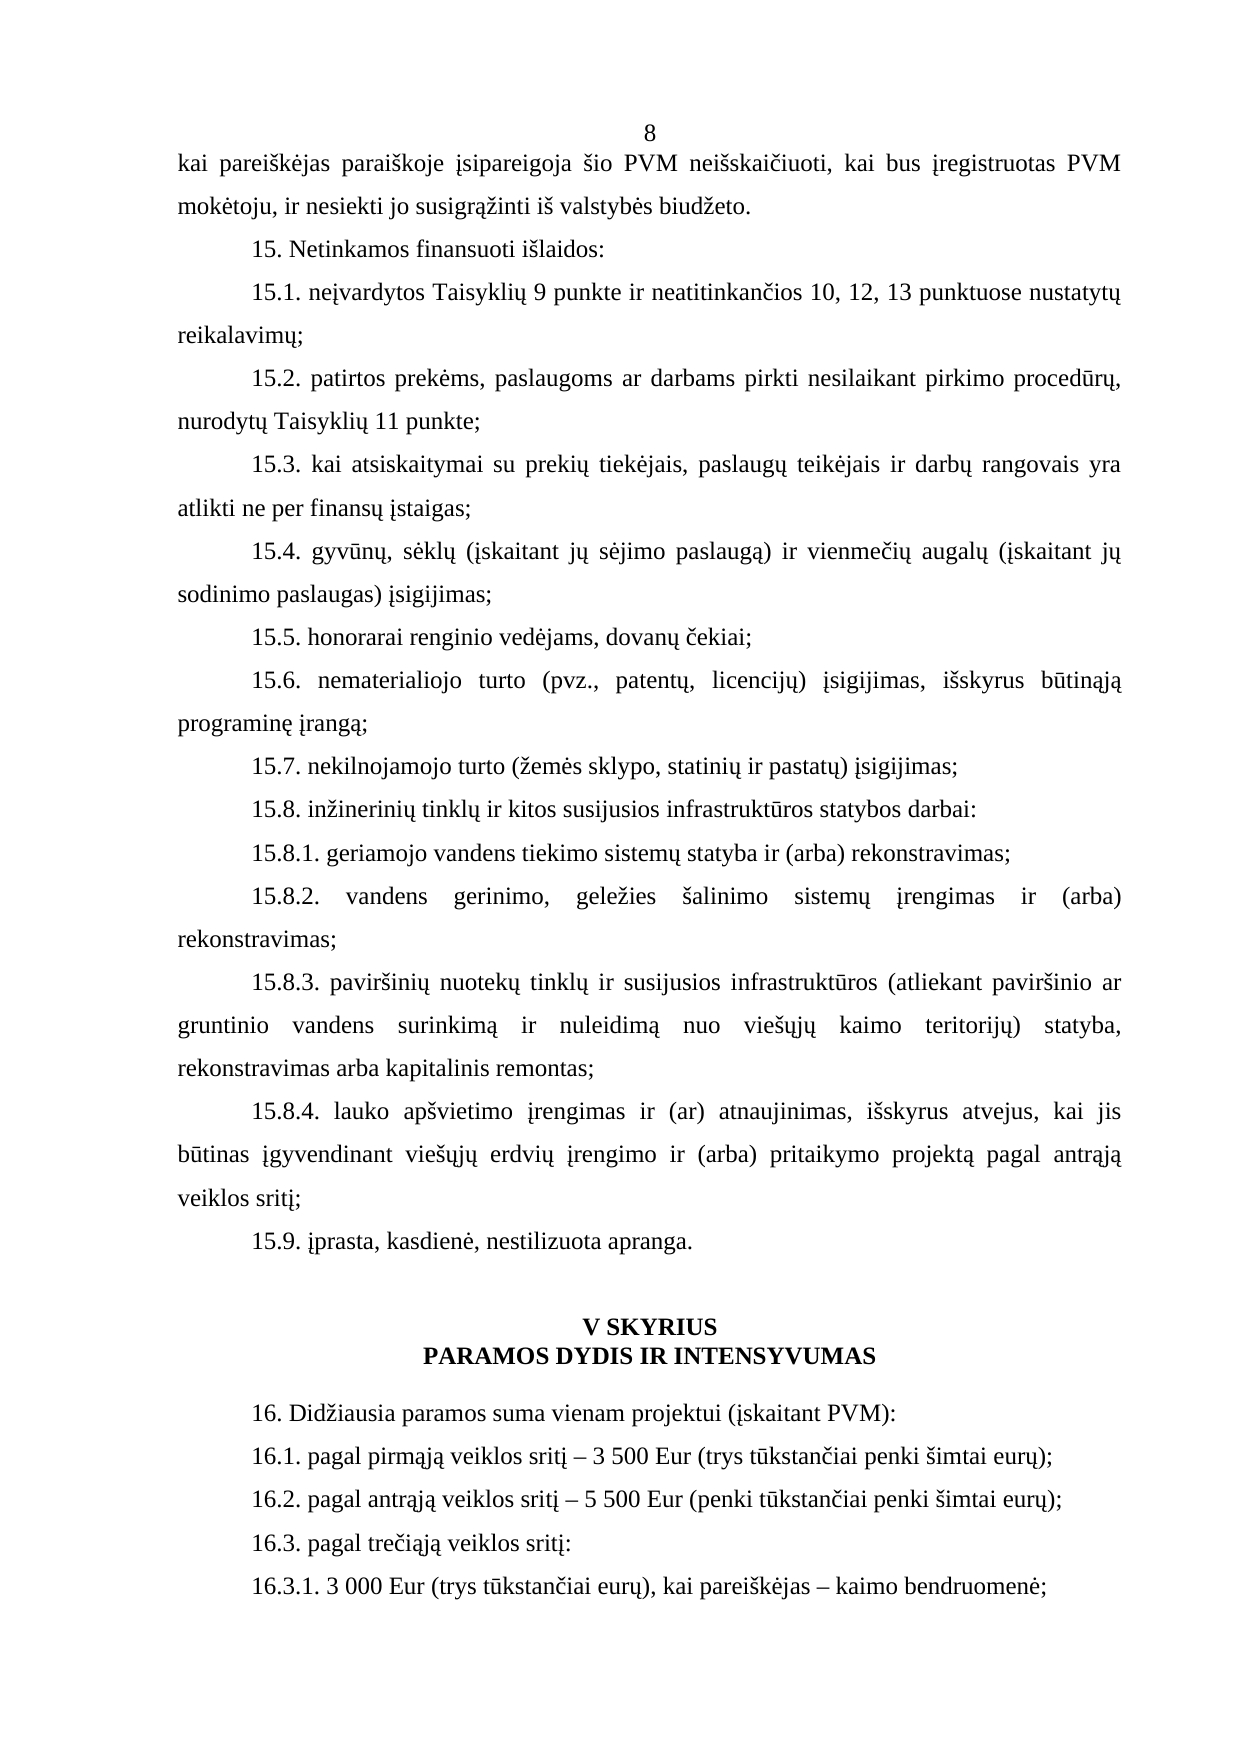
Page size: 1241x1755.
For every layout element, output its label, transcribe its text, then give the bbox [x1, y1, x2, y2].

text 15.5. honorarai renginio vedėjams, dovanų čekiai; [177, 622, 1122, 651]
text 15.8.4. lauko apšvietimo įrengimas ir (ar) atnaujinimas, išskyrus atvejus, kai jis būtinas įgyvendinant viešųjų erdvių įrengimo ir (arba) pritaikymo projektą pagal antrąją veiklos sritį; [177, 1096, 1122, 1211]
text 16. Didžiausia paramos suma vienam projektui (įskaitant PVM): [177, 1398, 1122, 1427]
text 15.8.2. vandens gerinimo, geležies šalinimo sistemų įrengimas ir (arba) rekonstravimas; [177, 881, 1122, 953]
text 15. Netinkamos finansuoti išlaidos: [177, 234, 1122, 263]
text 15.9. įprasta, kasdienė, nestilizuota apranga. [177, 1226, 1122, 1254]
text PARAMOS DYDIS IR INTENSYVUMAS [177, 1341, 1122, 1369]
text 15.2. patirtos prekėms, paslaugoms ar darbams pirkti nesilaikant pirkimo procedūrų, nurodytų Taisyklių 11 punkte; [177, 363, 1122, 435]
text 15.8.3. paviršinių nuotekų tinklų ir susijusios infrastruktūros (atliekant paviršinio ar gruntinio vandens surinkimą ir nuleidimą nuo viešųjų kaimo teritorijų) statyba, rekonstravimas arba kapitalinis remontas; [177, 967, 1122, 1082]
text 15.3. kai atsiskaitymai su prekių tiekėjais, paslaugų teikėjais ir darbų rangovais yra atlikti ne per finansų įstaigas; [177, 449, 1122, 521]
text 16.2. pagal antrąją veiklos sritį – 5 500 Eur (penki tūkstančiai penki šimtai eurų); [177, 1484, 1122, 1513]
text 15.1. neįvardytos Taisyklių 9 punkte ir neatitinkančios 10, 12, 13 punktuose nustatytų reikalavimų; [177, 277, 1122, 349]
text kai pareiškėjas paraiškoje įsipareigoja šio PVM neišskaičiuoti, kai bus įregistruotas PVM mokėtoju, ir nesiekti jo susigrąžinti iš valstybės biudžeto. [177, 148, 1122, 219]
text 16.3. pagal trečiąją veiklos sritį: [177, 1528, 1122, 1556]
text V SKYRIUS [177, 1312, 1122, 1341]
text 15.8. inžinerinių tinklų ir kitos susijusios infrastruktūros statybos darbai: [177, 794, 1122, 823]
text 15.7. nekilnojamojo turto (žemės sklypo, statinių ir pastatų) įsigijimas; [177, 751, 1122, 780]
text 16.1. pagal pirmąją veiklos sritį – 3 500 Eur (trys tūkstančiai penki šimtai eurų); [177, 1441, 1122, 1470]
text 16.3.1. 3 000 Eur (trys tūkstančiai eurų), kai pareiškėjas – kaimo bendruomenė; [177, 1571, 1122, 1599]
text 15.6. nematerialiojo turto (pvz., patentų, licencijų) įsigijimas, išskyrus būtinąją programinę įrangą; [177, 665, 1122, 737]
text 15.4. gyvūnų, sėklų (įskaitant jų sėjimo paslaugą) ir vienmečių augalų (įskaitant jų sodinimo paslaugas) įsigijimas; [177, 536, 1122, 608]
text 15.8.1. geriamojo vandens tiekimo sistemų statyba ir (arba) rekonstravimas; [177, 838, 1122, 866]
